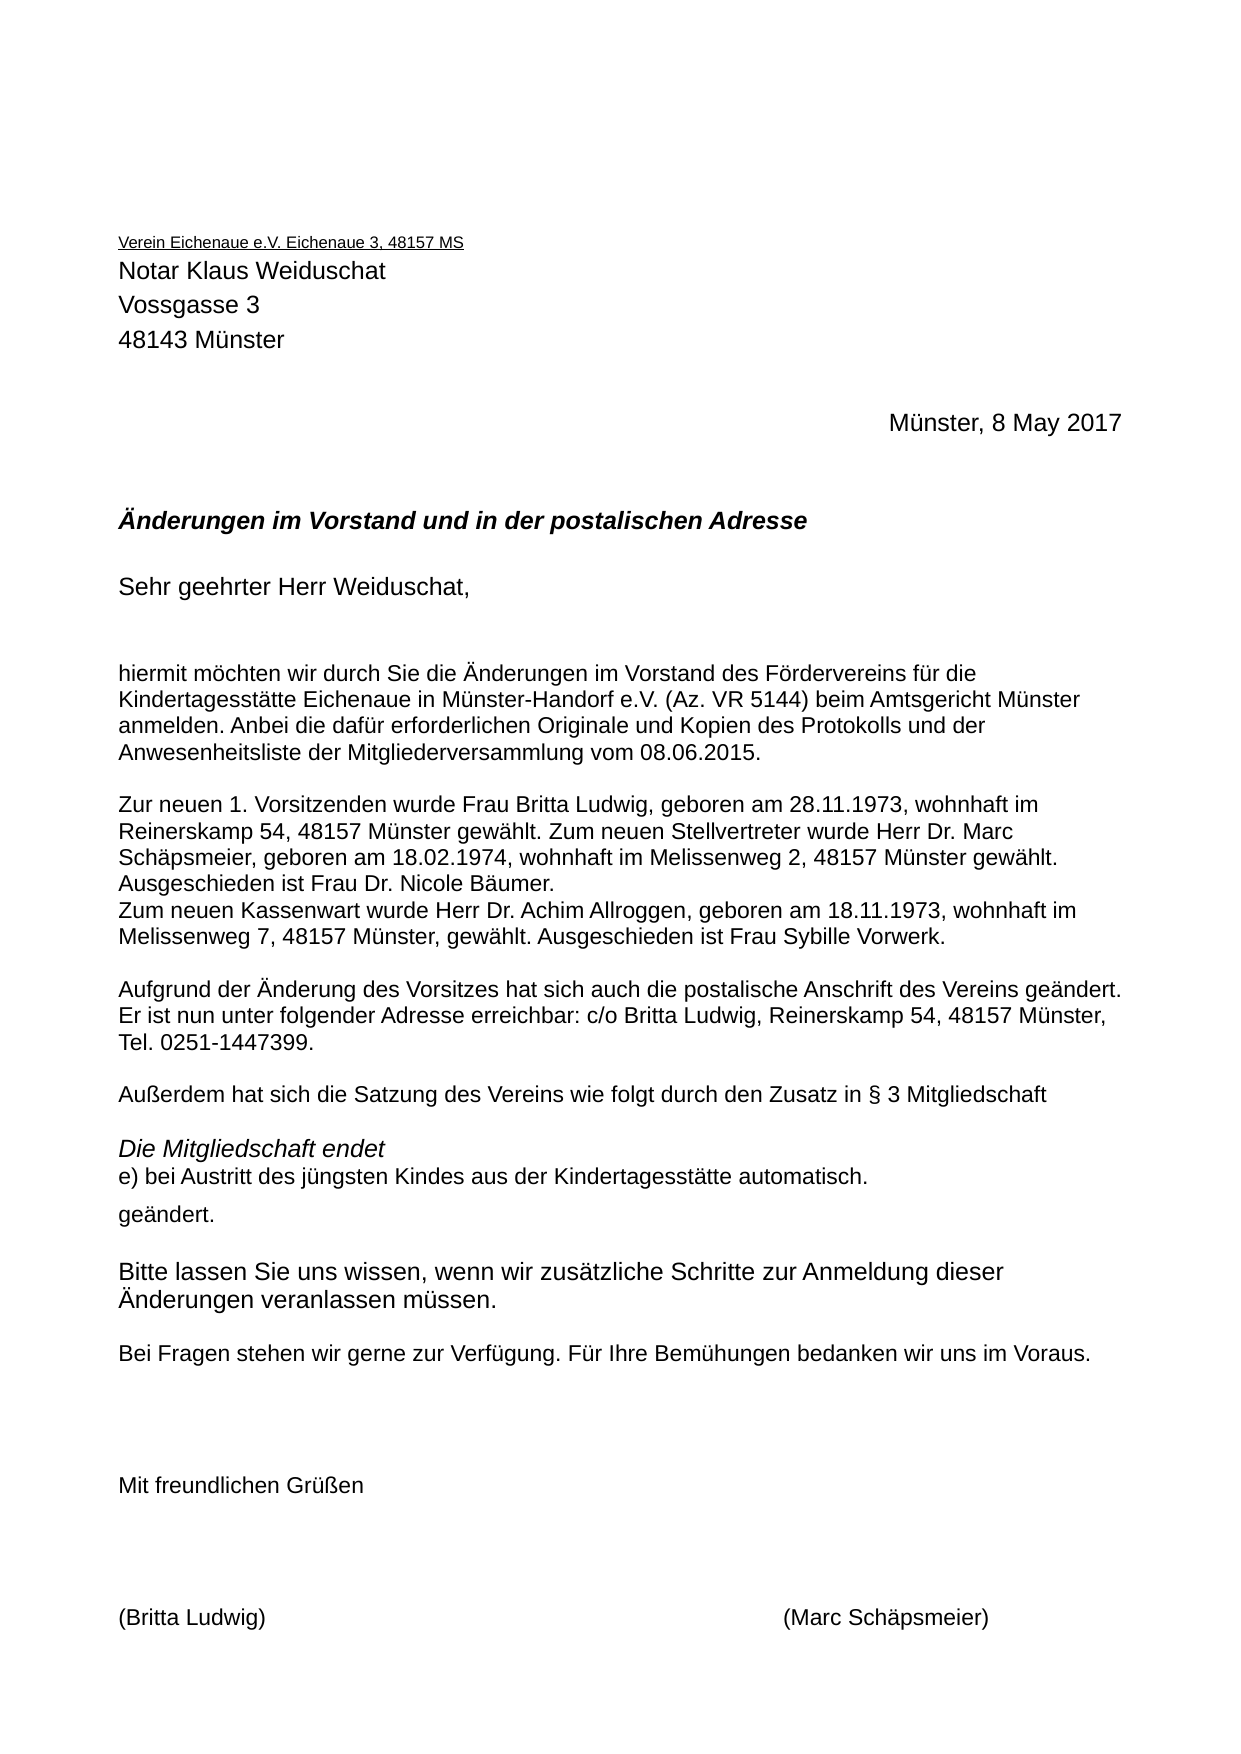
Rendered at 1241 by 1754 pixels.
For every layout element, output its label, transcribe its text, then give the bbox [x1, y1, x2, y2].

text Verein Eichenaue e.V. Eichenaue 3, 48157 MS [118, 233, 672, 252]
text Notar Klaus Weiduschat [118, 256, 672, 284]
text geändert. [118, 1201, 1122, 1228]
text Zum neuen Kassenwart wurde Herr Dr. Achim Allroggen, geboren am 18.11.1973, wohnhaft im Melissenweg 7, 48157 Münster, gewählt. Ausgeschieden ist Frau Sybille Vorwerk. [118, 897, 1122, 949]
text Münster, 8 May 2017 [118, 408, 1122, 437]
text Änderungen im Vorstand und in der postalischen Adresse [118, 506, 1122, 535]
text Zur neuen 1. Vorsitzenden wurde Frau Britta Ludwig, geboren am 28.11.1973, wohnhaft im Reinerskamp 54, 48157 Münster gewählt. Zum neuen Stellvertreter wurde Herr Dr. Marc Schäpsmeier, geboren am 18.02.1974, wohnhaft im Melissenweg 2, 48157 Münster gewählt. Ausgeschieden ist Frau Dr. Nicole Bäumer. [118, 791, 1122, 897]
text Bei Fragen stehen wir gerne zur Verfügung. Für Ihre Bemühungen bedanken wir uns im Voraus. [118, 1340, 1122, 1367]
text Vossgasse 3 [118, 290, 672, 319]
text e) bei Austritt des jüngsten Kindes aus der Kindertagesstätte automatisch. [118, 1163, 1122, 1189]
text Mit freundlichen Grüßen [118, 1472, 1122, 1498]
text Bitte lassen Sie uns wissen, wenn wir zusätzliche Schritte zur Anmeldung dieser Änderungen veranlassen müssen. [118, 1257, 1122, 1314]
text Außerdem hat sich die Satzung des Vereins wie folgt durch den Zusatz in § 3 Mitgliedschaft [118, 1081, 1122, 1107]
text Sehr geehrter Herr Weiduschat, [118, 568, 1122, 601]
text Aufgrund der Änderung des Vorsitzes hat sich auch die postalische Anschrift des Vereins geändert. Er ist nun unter folgender Adresse erreichbar: c/o Britta Ludwig, Reinerskamp 54, 48157 Münster, Tel. 0251-1447399. [118, 976, 1122, 1055]
text (Britta Ludwig) (Marc Schäpsmeier) [118, 1604, 1122, 1630]
text hiermit möchten wir durch Sie die Änderungen im Vorstand des Fördervereins für die Kindertagesstätte Eichenaue in Münster-Handorf e.V. (Az. VR 5144) beim Amtsgericht Münster anmelden. Anbei die dafür erforderlichen Originale und Kopien des Protokolls und der Anwesenheitsliste der Mitgliederversammlung vom 08.06.2015. [118, 659, 1122, 765]
text 48143 Münster [118, 324, 672, 353]
text Die Mitgliedschaft endet [118, 1134, 1122, 1163]
